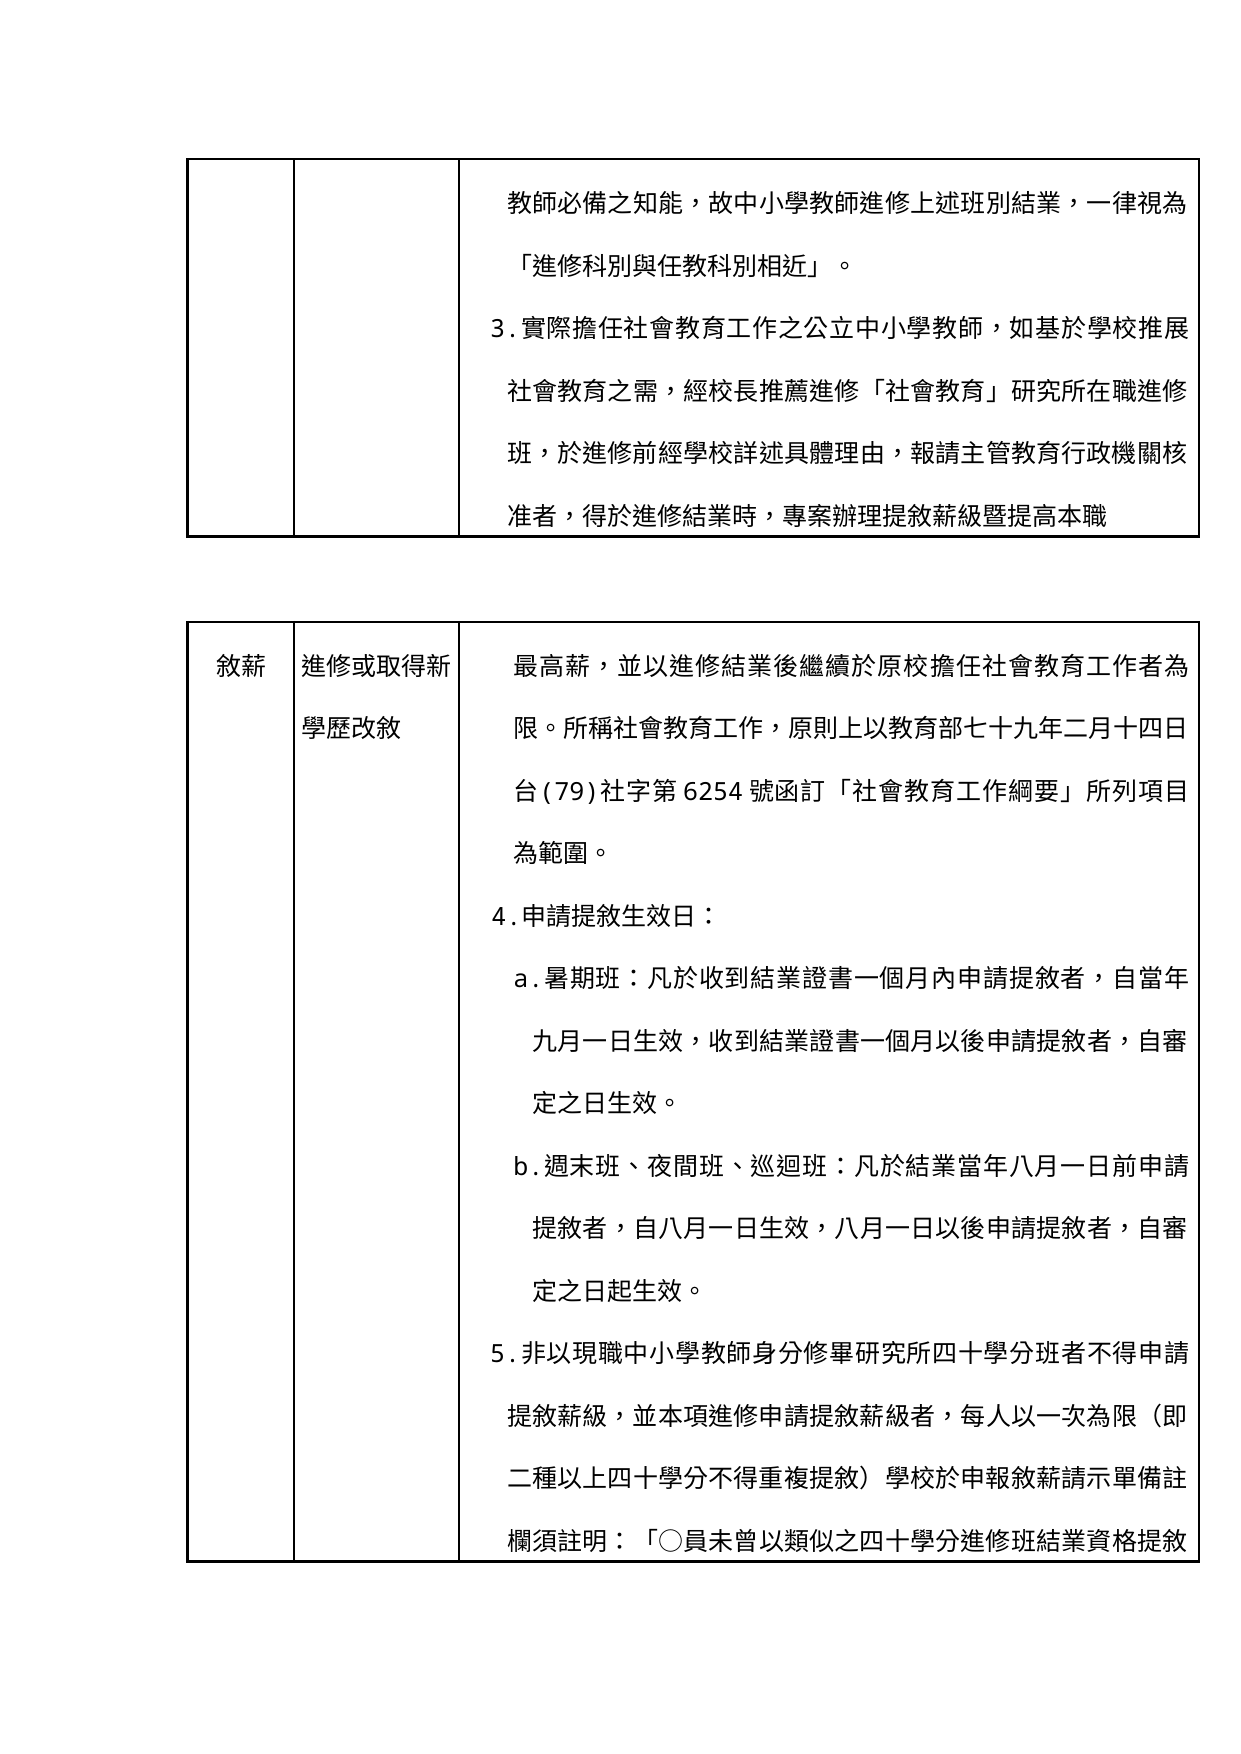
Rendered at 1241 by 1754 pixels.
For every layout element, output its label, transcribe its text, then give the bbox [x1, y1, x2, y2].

table_header 敘薪 [189, 623, 293, 1560]
table_header 最高薪，並以進修結業後繼續於原校擔任社會教育工作者為限。所稱社會教育工作，原則上以教育部七十九年二月十四日台(79)社字第6254號函訂「社會教育工作綱要」所列項目為範圍。 4.申請提敘生效日： a.暑期班：凡於收到結業證書一個月內申請提敘者，自當年九月一日生效，收到結業證書一個月以後申請提敘者，自審定之日生效。 b.週末班、夜間班、巡迴班：凡於結業當年八月一日前申請提敘者，自八月一日生效，八月一日以後申請提敘者，自審定之日起生效。 5.非以現職中小學教師身分修畢研究所四十學分班者不得申請提敘薪級，並本項進修申請提敘薪級者，每人以一次為限（即二種以上四十學分不得重複提敘）學校於申報敘薪請示單備註欄須註明：「○員未曾以類似之四十學分進修班結業資格提敘 [460, 623, 1198, 1560]
table_header [189, 160, 293, 535]
table_header [295, 160, 458, 535]
table_header 教師必備之知能，故中小學教師進修上述班別結業，一律視為「進修科別與任教科別相近」。 3.實際擔任社會教育工作之公立中小學教師，如基於學校推展社會教育之需，經校長推薦進修「社會教育」研究所在職進修班，於進修前經學校詳述具體理由，報請主管教育行政機關核准者，得於進修結業時，專案辦理提敘薪級暨提高本職 [460, 160, 1198, 535]
table_header 進修或取得新學歷改敘 [295, 623, 458, 1560]
